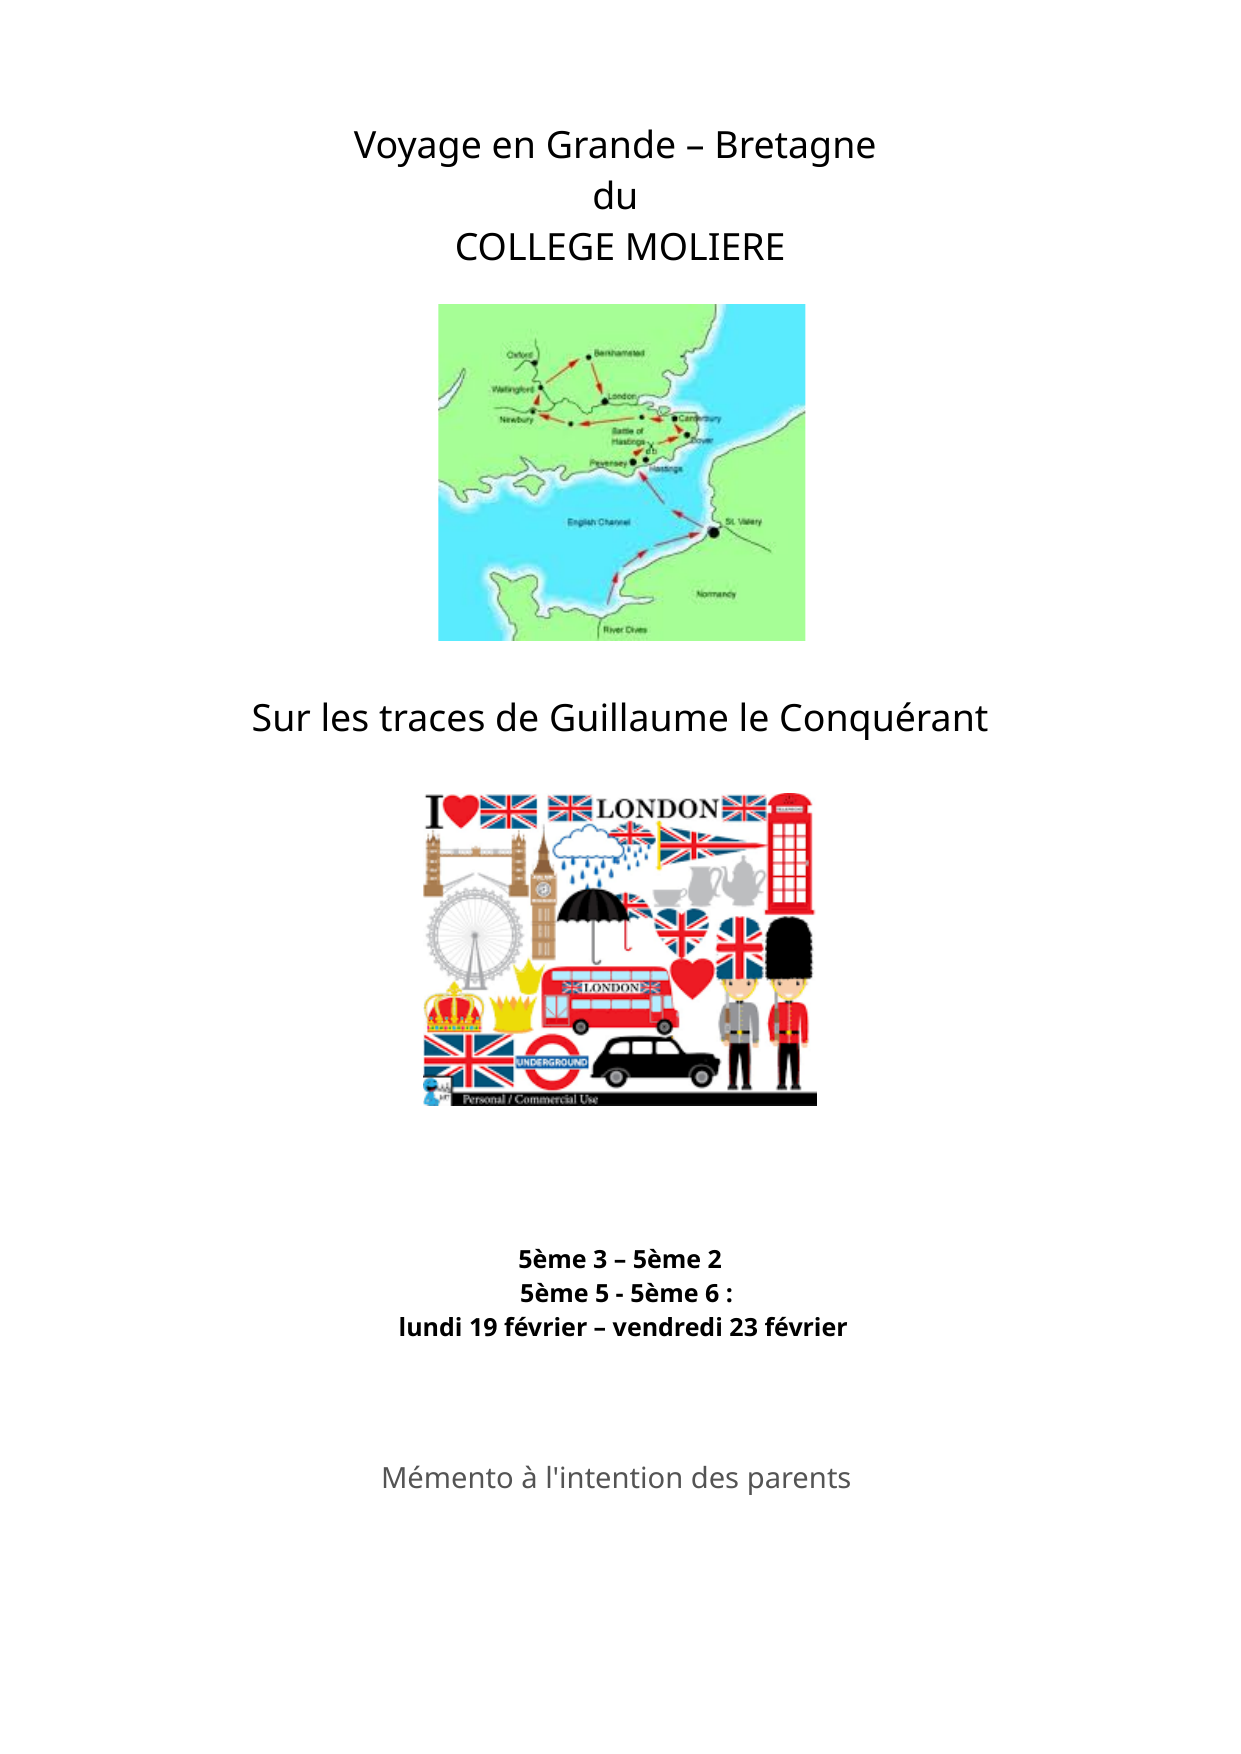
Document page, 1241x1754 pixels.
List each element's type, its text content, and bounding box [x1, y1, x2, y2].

text du [118, 169, 1122, 220]
text 5ème 3 – 5ème 2 [118, 1242, 1122, 1276]
picture [423, 793, 817, 1106]
text COLLEGE MOLIERE [118, 220, 1122, 271]
text lundi 19 février – vendredi 23 février [118, 1310, 1122, 1344]
text Voyage en Grande – Bretagne [118, 118, 1122, 169]
text Mémento à l'intention des parents [118, 1457, 1122, 1497]
text Sur les traces de Guillaume le Conquérant [118, 691, 1122, 742]
picture [438, 304, 806, 641]
text 5ème 5 - 5ème 6 : [118, 1276, 1122, 1310]
